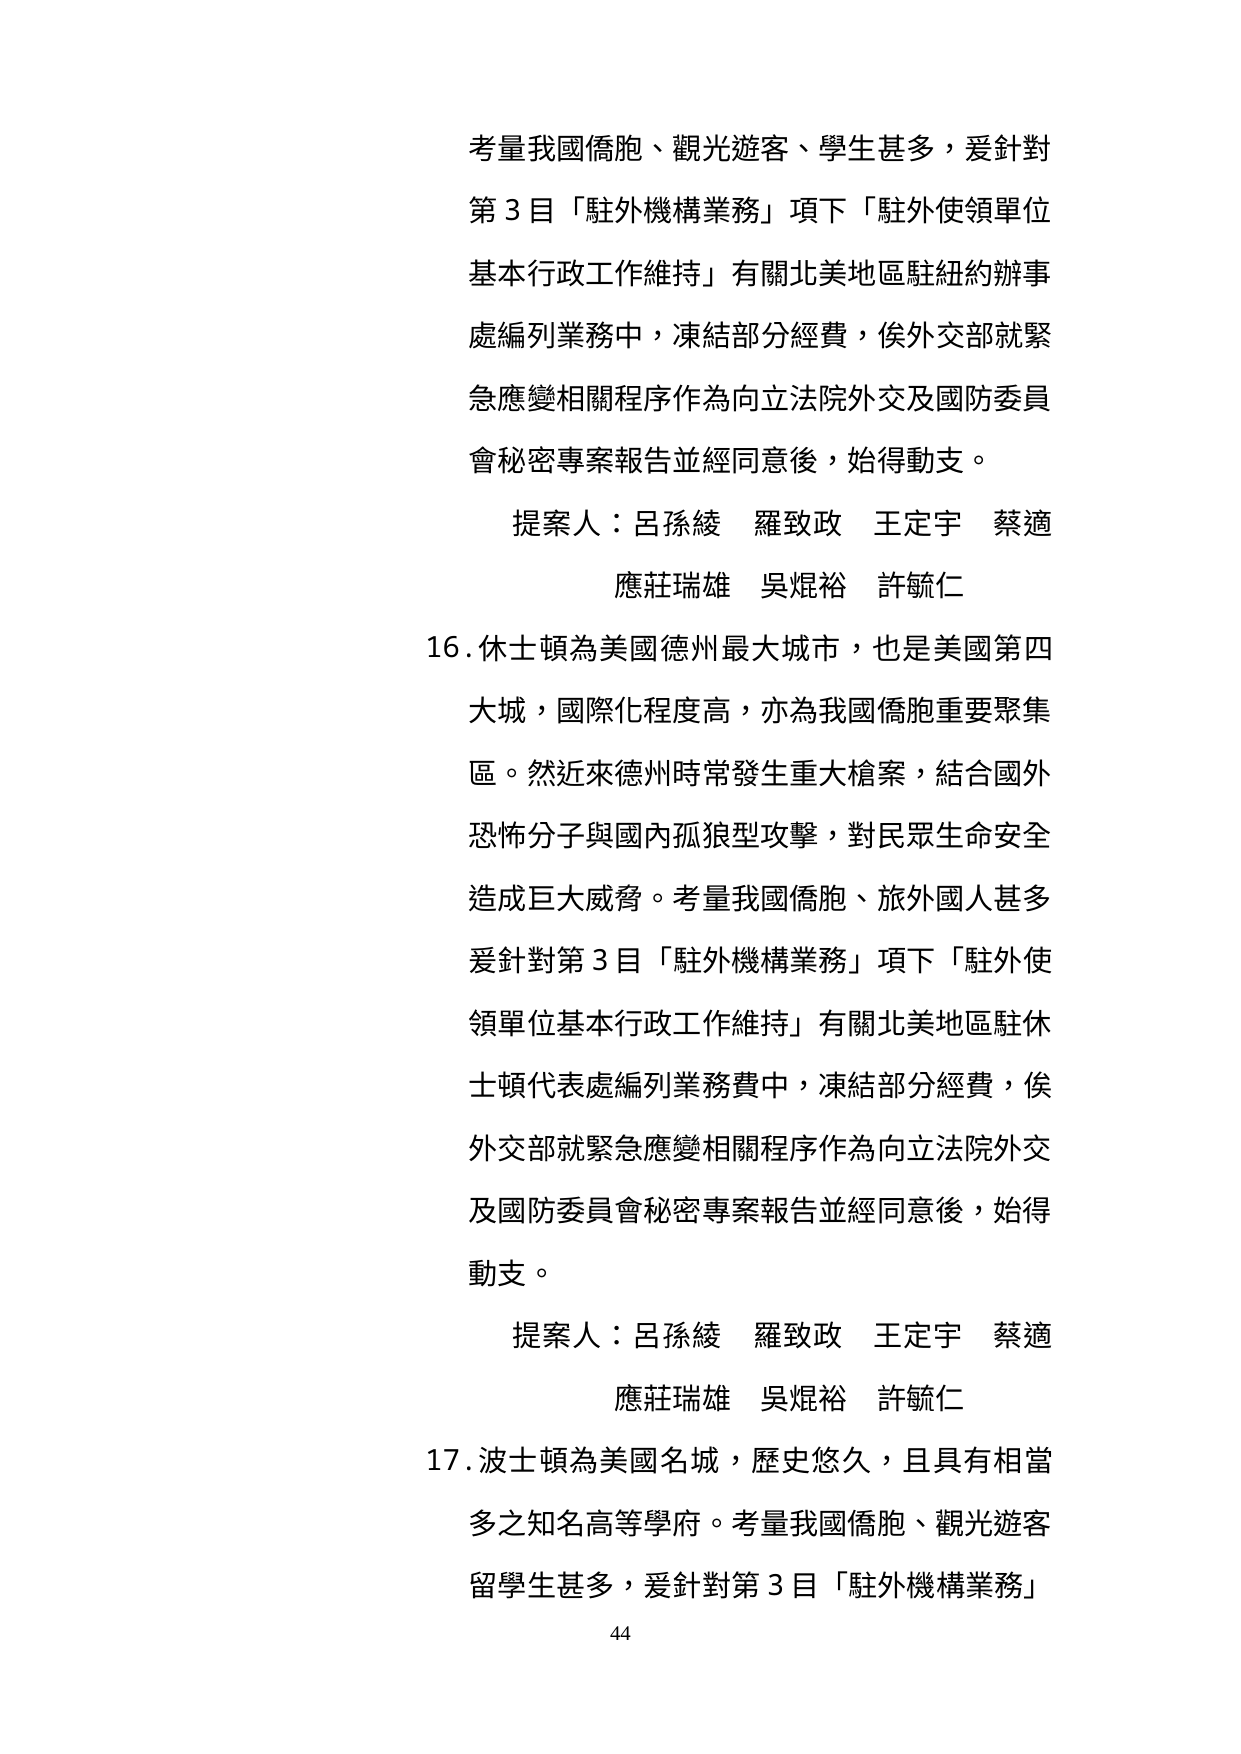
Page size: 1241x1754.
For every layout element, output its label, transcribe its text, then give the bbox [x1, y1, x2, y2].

text 17.波士頓為美國名城，歷史悠久，且具有相當多之知名高等學府。考量我國僑胞、觀光遊客、留學生甚多，爰針對第3目「駐外機構業務」項下「駐外使領單位基本行政工作維持」有關北美地區駐波士頓辦事處編列業務費中，凍結部分經費，俟外交部就緊急應變相關程序作為向立法院外交及國防委員會秘密專案報告並經同意後，始得動支。 [425, 1417, 1053, 1605]
text 提案人：呂孫綾 羅致政 王定宇 蔡適應莊瑞雄 吳焜裕 許毓仁 [512, 480, 1053, 605]
text 16.休士頓為美國德州最大城市，也是美國第四大城，國際化程度高，亦為我國僑胞重要聚集區。然近來德州時常發生重大槍案，結合國外恐怖分子與國內孤狼型攻擊，對民眾生命安全造成巨大威脅。考量我國僑胞、旅外國人甚多，爰針對第3目「駐外機構業務」項下「駐外使領單位基本行政工作維持」有關北美地區駐休士頓代表處編列業務費中，凍結部分經費，俟外交部就緊急應變相關程序作為向立法院外交及國防委員會秘密專案報告並經同意後，始得動支。 [425, 605, 1053, 1292]
text 15.紐約為美國最大城市，其區域內華裔人口達6%，為全美最多，亦為我國僑胞重要聚集區。考量我國僑胞、觀光遊客、學生甚多，爰針對第3目「駐外機構業務」項下「駐外使領單位基本行政工作維持」有關北美地區駐紐約辦事處編列業務中，凍結部分經費，俟外交部就緊急應變相關程序作為向立法院外交及國防委員會秘密專案報告並經同意後，始得動支。 [425, 105, 1053, 480]
text 提案人：呂孫綾 羅致政 王定宇 蔡適應莊瑞雄 吳焜裕 許毓仁 [512, 1292, 1053, 1417]
